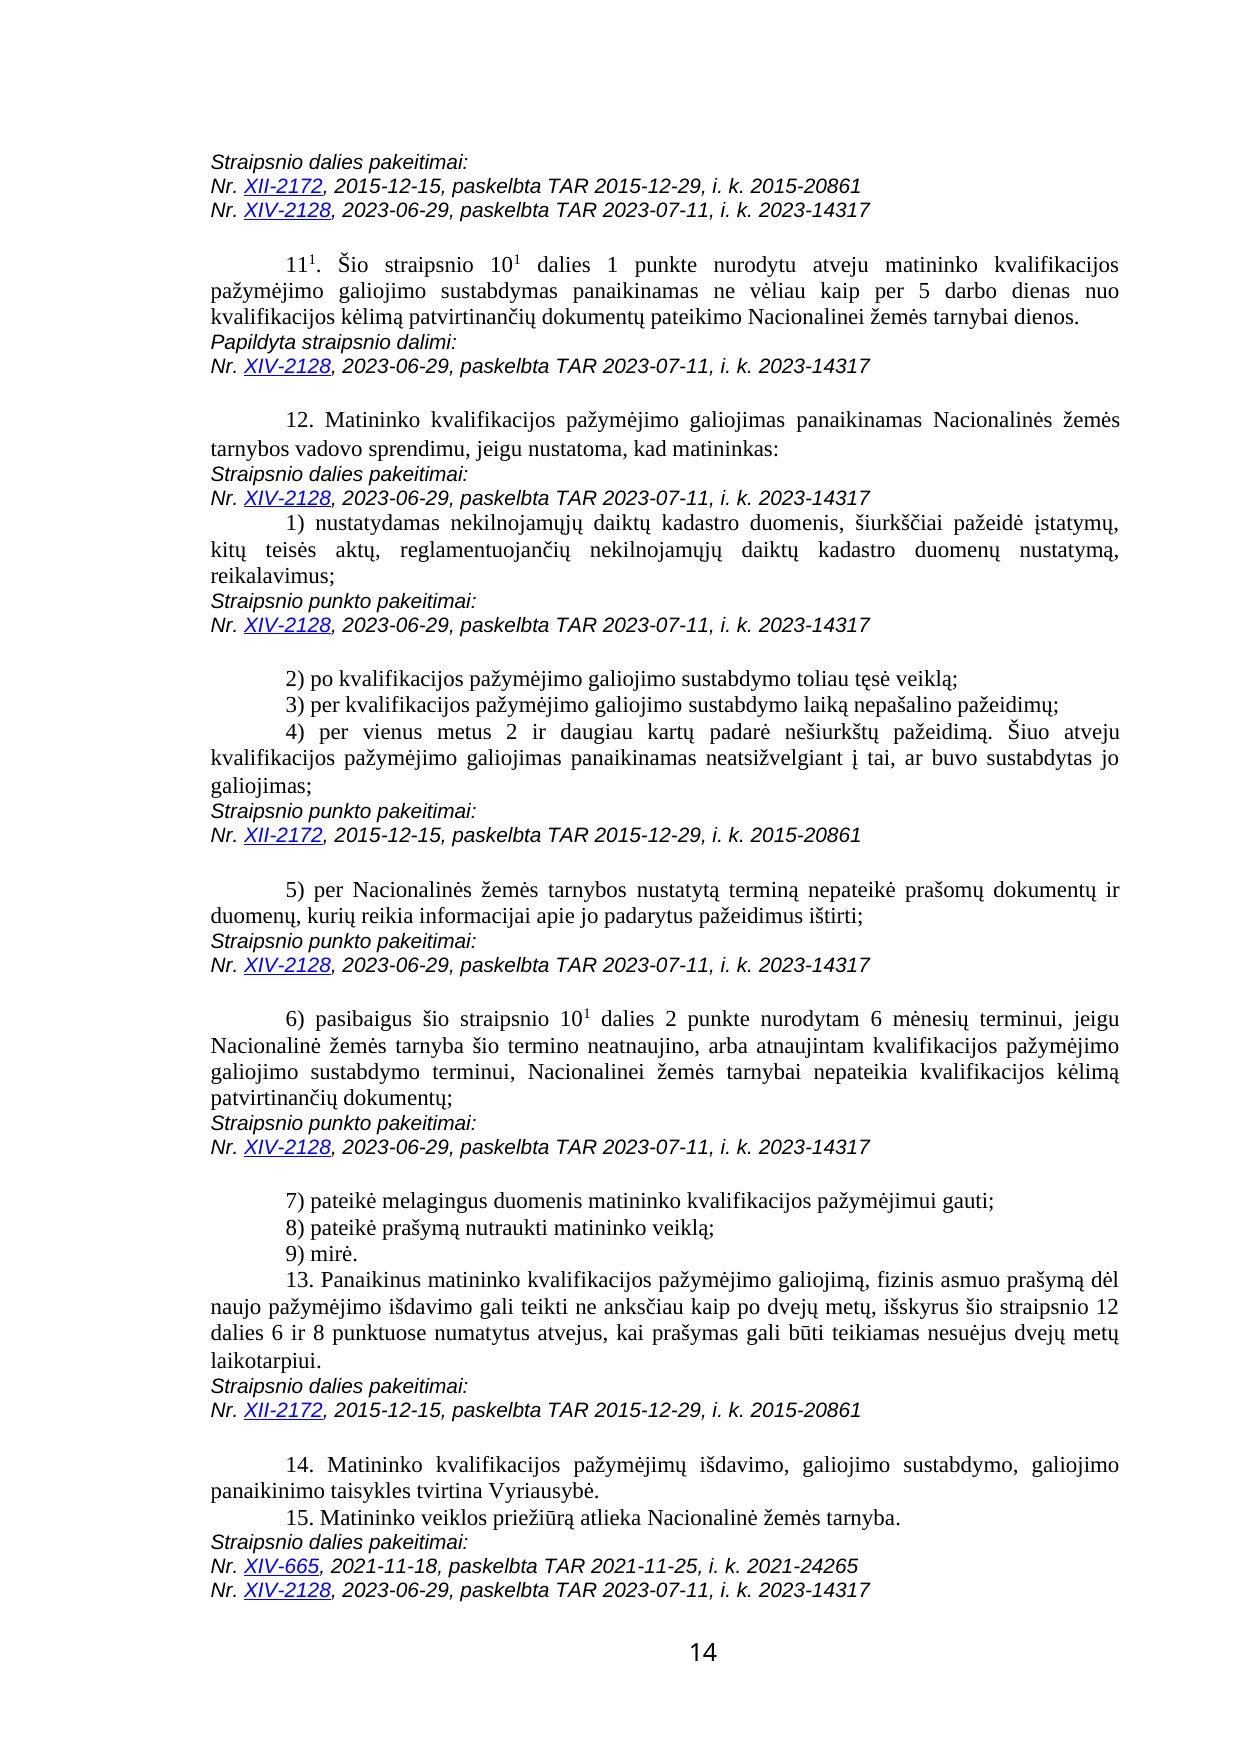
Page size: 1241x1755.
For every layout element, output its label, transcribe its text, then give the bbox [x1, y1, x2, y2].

text Nr. XIV-2128, 2023-06-29, paskelbta TAR 2023-07-11, i. k. 2023-14317 [210, 953, 1120, 977]
text Straipsnio dalies pakeitimai: [210, 1374, 1120, 1398]
text Straipsnio punkto pakeitimai: [210, 929, 1120, 953]
text Nr. XIV-2128, 2023-06-29, paskelbta TAR 2023-07-11, i. k. 2023-14317 [210, 1135, 1120, 1159]
text Nr. XIV-2128, 2023-06-29, paskelbta TAR 2023-07-11, i. k. 2023-14317 [210, 612, 1120, 636]
text 3) per kvalifikacijos pažymėjimo galiojimo sustabdymo laiką nepašalino pažeidimų; [210, 691, 1120, 718]
text Nr. XII-2172, 2015-12-15, paskelbta TAR 2015-12-29, i. k. 2015-20861 [210, 823, 1120, 847]
text 8) pateikė prašymą nutraukti matininko veiklą; [210, 1214, 1120, 1240]
text Straipsnio punkto pakeitimai: [210, 1111, 1120, 1135]
text Straipsnio punkto pakeitimai: [210, 588, 1120, 612]
text Nr. XII-2172, 2015-12-15, paskelbta TAR 2015-12-29, i. k. 2015-20861 [210, 1398, 1120, 1422]
text Straipsnio punkto pakeitimai: [210, 799, 1120, 823]
text Papildyta straipsnio dalimi: [210, 330, 1120, 354]
text Nr. XIV-2128, 2023-06-29, paskelbta TAR 2023-07-11, i. k. 2023-14317 [210, 354, 1120, 378]
text 9) mirė. [210, 1240, 1120, 1266]
text Nr. XIV-2128, 2023-06-29, paskelbta TAR 2023-07-11, i. k. 2023-14317 [210, 1578, 1120, 1602]
text Nr. XIV-2128, 2023-06-29, paskelbta TAR 2023-07-11, i. k. 2023-14317 [210, 485, 1120, 509]
text 2) po kvalifikacijos pažymėjimo galiojimo sustabdymo toliau tęsė veiklą; [210, 665, 1120, 691]
text 4) per vienus metus 2 ir daugiau kartų padarė nešiurkštų pažeidimą. Šiuo atveju kvalifikacijos pažymėjimo galiojimas panaikinamas neatsižvelgiant į tai, ar buvo sustabdytas jo galiojimas; [210, 718, 1120, 799]
text 13. Panaikinus matininko kvalifikacijos pažymėjimo galiojimą, fizinis asmuo prašymą dėl naujo pažymėjimo išdavimo gali teikti ne anksčiau kaip po dvejų metų, išskyrus šio straipsnio 12 dalies 6 ir 8 punktuose numatytus atvejus, kai prašymas gali būti teikiamas nesuėjus dvejų metų laikotarpiui. [210, 1266, 1120, 1374]
text Straipsnio dalies pakeitimai: [210, 150, 1120, 174]
text Nr. XII-2172, 2015-12-15, paskelbta TAR 2015-12-29, i. k. 2015-20861 [210, 174, 1120, 198]
text Nr. XIV-665, 2021-11-18, paskelbta TAR 2021-11-25, i. k. 2021-24265 [210, 1554, 1120, 1578]
text Nr. XIV-2128, 2023-06-29, paskelbta TAR 2023-07-11, i. k. 2023-14317 [210, 198, 1120, 222]
text 14. Matininko kvalifikacijos pažymėjimų išdavimo, galiojimo sustabdymo, galiojimo panaikinimo taisykles tvirtina Vyriausybė. [210, 1451, 1120, 1504]
text 5) per Nacionalinės žemės tarnybos nustatytą terminą nepateikė prašomų dokumentų ir duomenų, kurių reikia informacijai apie jo padarytus pažeidimus ištirti; [210, 876, 1120, 929]
text 15. Matininko veiklos priežiūrą atlieka Nacionalinė žemės tarnyba. [210, 1504, 1120, 1530]
text Straipsnio dalies pakeitimai: [210, 461, 1120, 485]
text 111. Šio straipsnio 101 dalies 1 punkte nurodytu atveju matininko kvalifikacijos pažymėjimo galiojimo sustabdymas panaikinamas ne vėliau kaip per 5 darbo dienas nuo kvalifikacijos kėlimą patvirtinančių dokumentų pateikimo Nacionalinei žemės tarnybai dienos. [210, 251, 1120, 330]
text 12. Matininko kvalifikacijos pažymėjimo galiojimas panaikinamas Nacionalinės žemės tarnybos vadovo sprendimu, jeigu nustatoma, kad matininkas: [210, 406, 1120, 461]
text 6) pasibaigus šio straipsnio 101 dalies 2 punkte nurodytam 6 mėnesių terminui, jeigu Nacionalinė žemės tarnyba šio termino neatnaujino, arba atnaujintam kvalifikacijos pažymėjimo galiojimo sustabdymo terminui, Nacionalinei žemės tarnybai nepateikia kvalifikacijos kėlimą patvirtinančių dokumentų; [210, 1005, 1120, 1111]
text 7) pateikė melagingus duomenis matininko kvalifikacijos pažymėjimui gauti; [210, 1187, 1120, 1214]
text 1) nustatydamas nekilnojamųjų daiktų kadastro duomenis, šiurkščiai pažeidė įstatymų, kitų teisės aktų, reglamentuojančių nekilnojamųjų daiktų kadastro duomenų nustatymą, reikalavimus; [210, 509, 1120, 588]
text Straipsnio dalies pakeitimai: [210, 1530, 1120, 1554]
